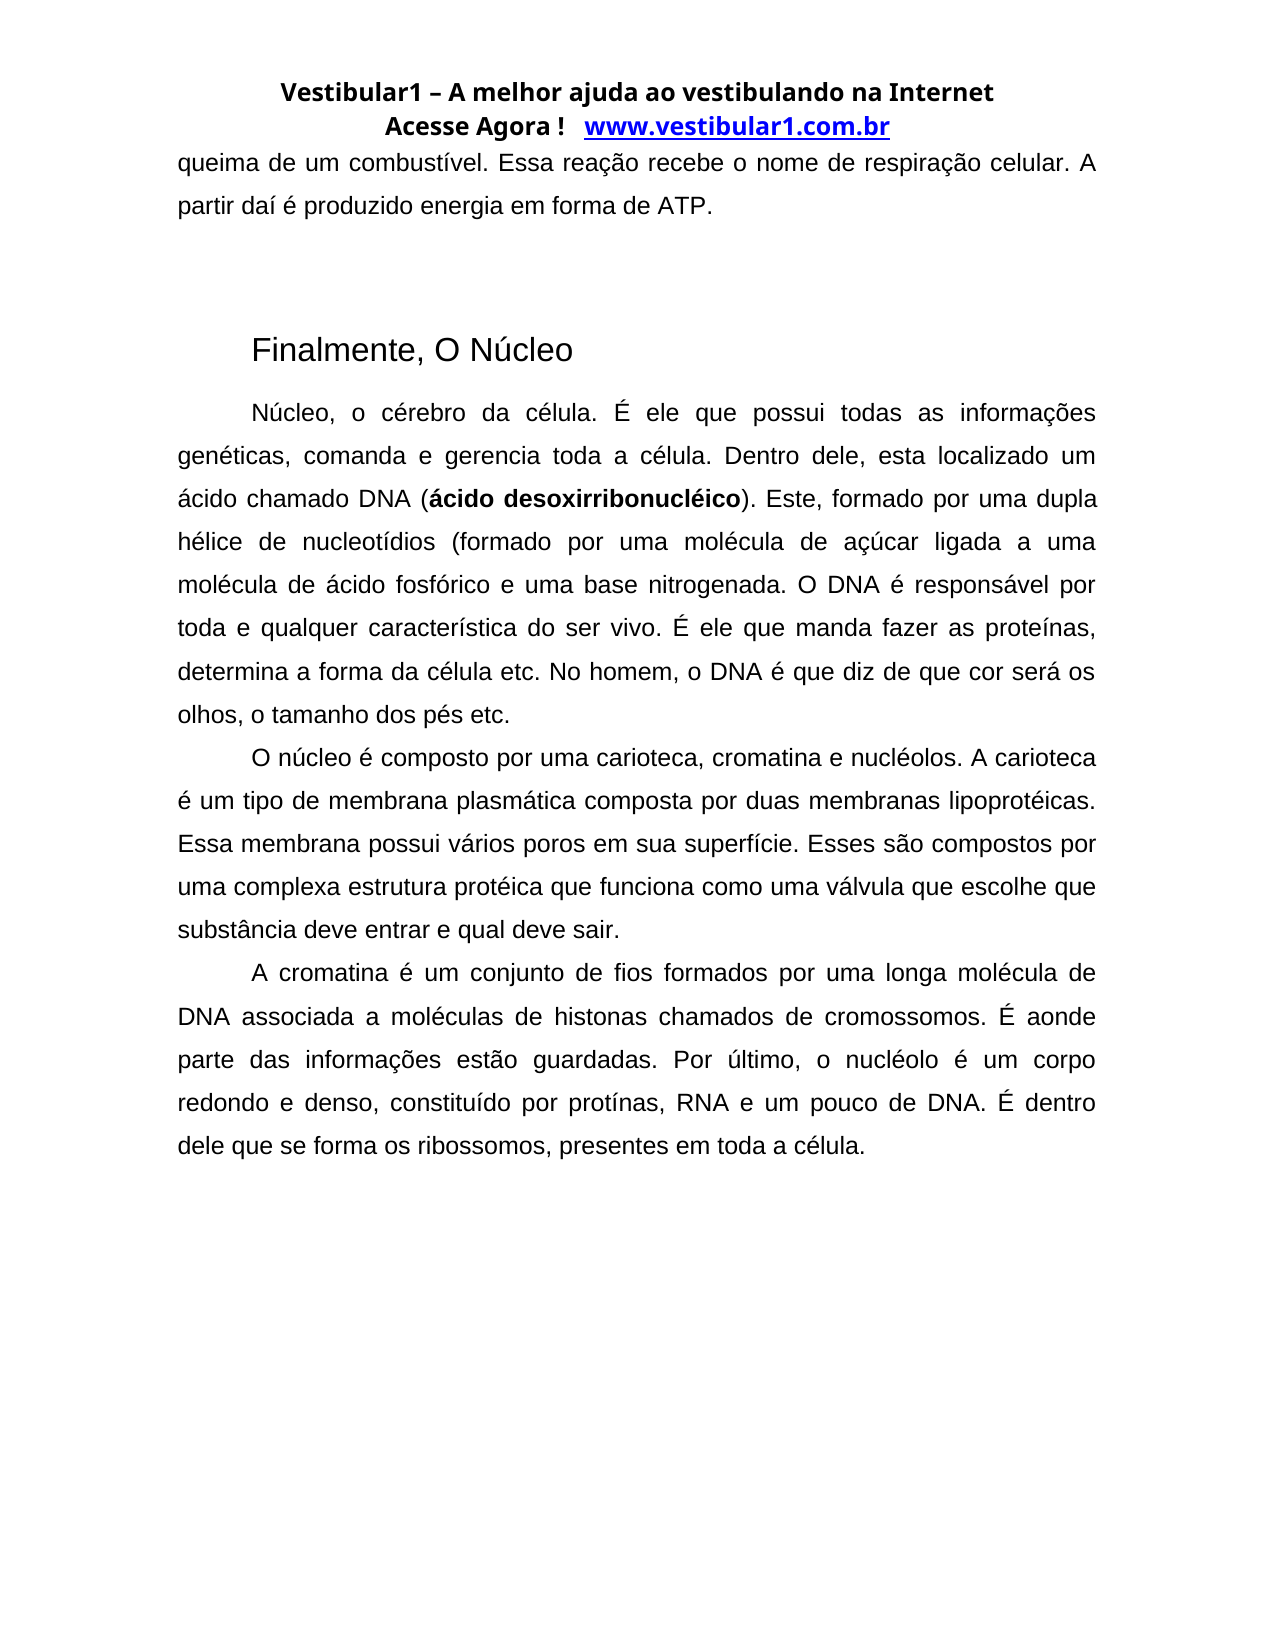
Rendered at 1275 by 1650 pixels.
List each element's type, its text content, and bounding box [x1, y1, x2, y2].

text Núcleo, o cérebro da célula. É ele que possui todas as informações genéticas, comanda e gerencia toda a célula. Dentro dele, esta localizado um ácido chamado DNA (ácido desoxirribonucléico). Este, formado por uma dupla hélice de nucleotídios (formado por uma molécula de açúcar ligada a uma molécula de ácido fosfórico e uma base nitrogenada. O DNA é responsável por toda e qualquer característica do ser vivo. É ele que manda fazer as proteínas, determina a forma da célula etc. No homem, o DNA é que diz de que cor será os olhos, o tamanho dos pés etc. [177, 398, 1098, 728]
text queima de um combustível. Essa reação recebe o nome de respiração celular. A partir daí é produzido energia em forma de ATP. [177, 148, 1098, 219]
text O núcleo é composto por uma carioteca, cromatina e nucléolos. A carioteca é um tipo de membrana plasmática composta por duas membranas lipoprotéicas. Essa membrana possui vários poros em sua superfície. Esses são compostos por uma complexa estrutura protéica que funciona como uma válvula que escolhe que substância deve entrar e qual deve sair. [177, 743, 1098, 944]
text A cromatina é um conjunto de fios formados por uma longa molécula de DNA associada a moléculas de histonas chamados de cromossomos. É aonde parte das informações estão guardadas. Por último, o nucléolo é um corpo redondo e denso, constituído por protínas, RNA e um pouco de DNA. É dentro dele que se forma os ribossomos, presentes em toda a célula. [177, 958, 1098, 1160]
text Finalmente, O Núcleo [177, 330, 1098, 368]
